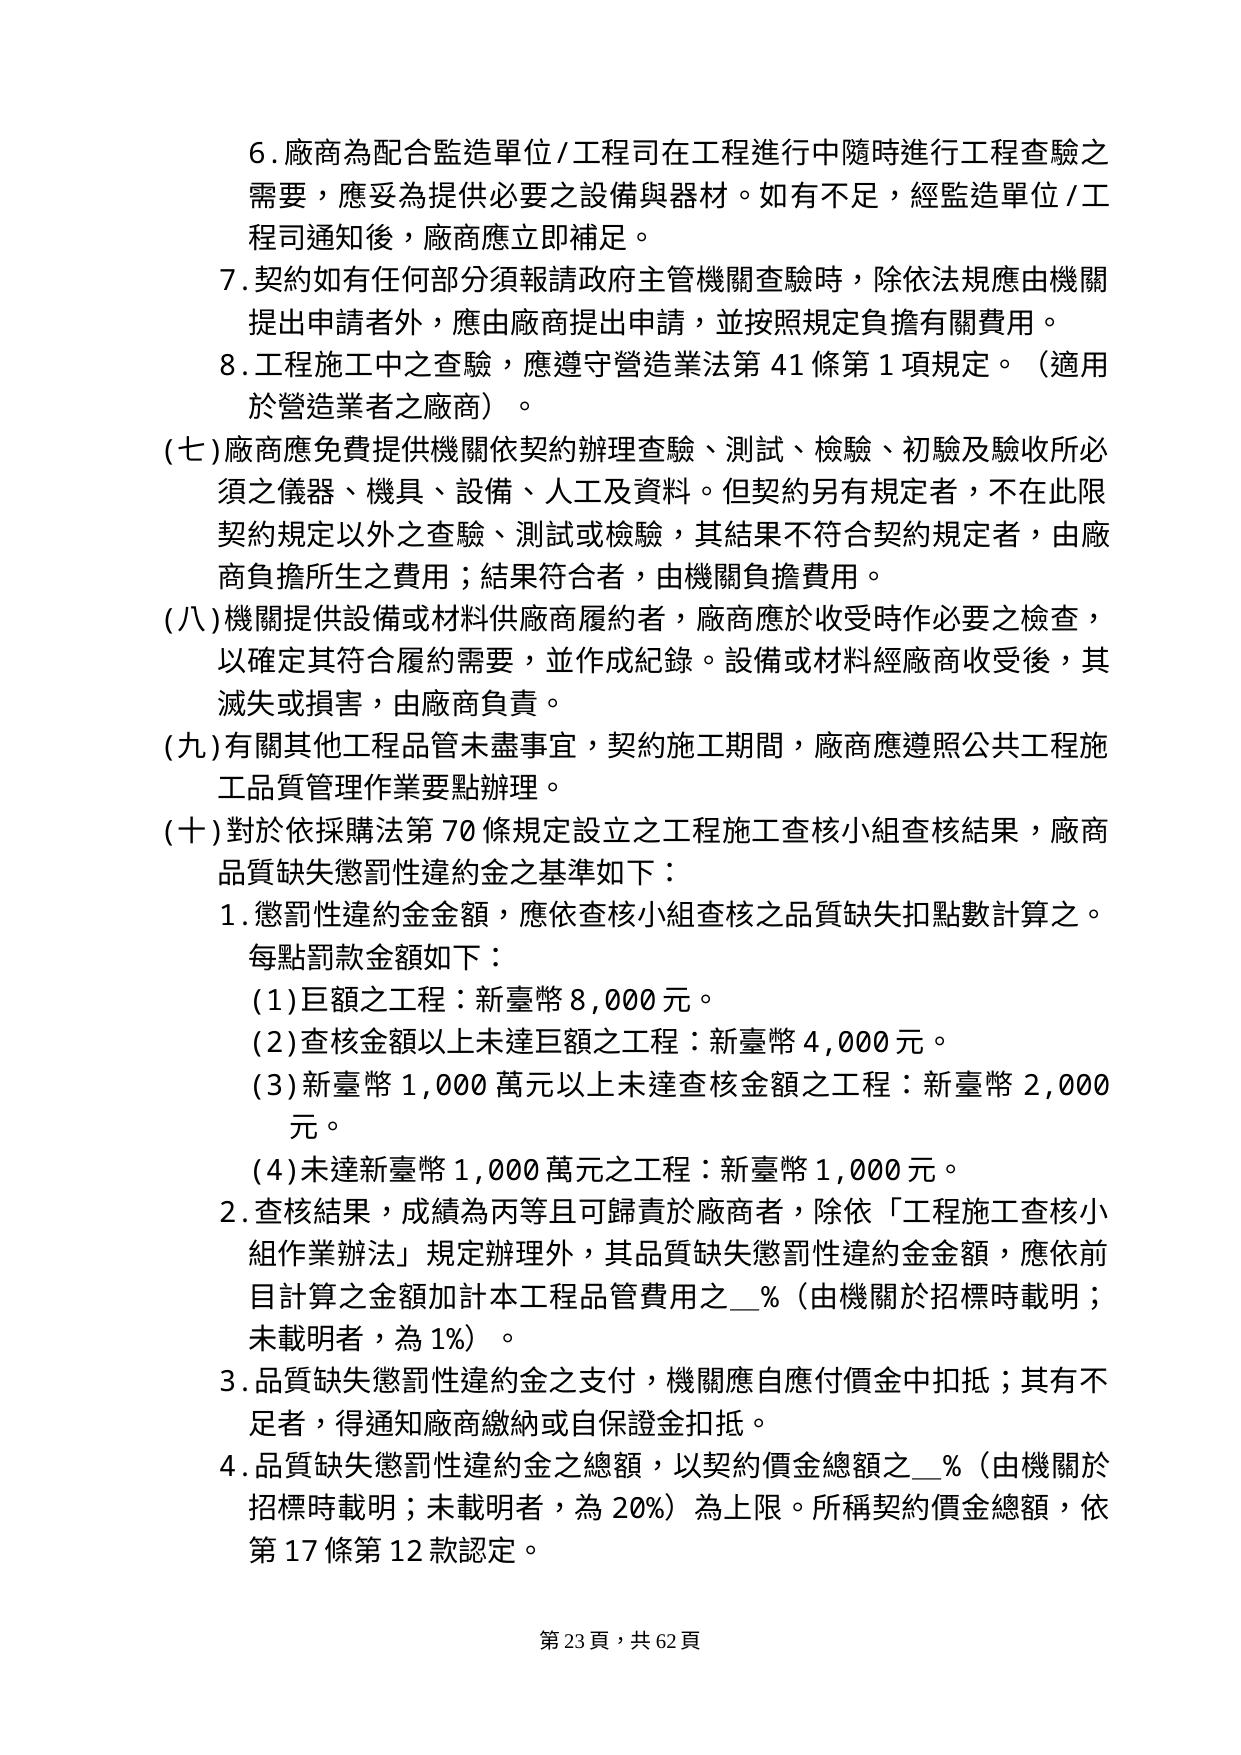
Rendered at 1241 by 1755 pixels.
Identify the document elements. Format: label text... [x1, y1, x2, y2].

text 7.契約如有任何部分須報請政府主管機關查驗時，除依法規應由機關提出申請者外，應由廠商提出申請，並按照規定負擔有關費用。 [218, 257, 1110, 342]
text (3)新臺幣1,000萬元以上未達查核金額之工程：新臺幣2,000元。 [248, 1061, 1110, 1146]
text (2)查核金額以上未達巨額之工程：新臺幣4,000元。 [248, 1019, 1110, 1061]
text 1.懲罰性違約金金額，應依查核小組查核之品質缺失扣點數計算之。每點罰款金額如下： [218, 892, 1110, 977]
text 8.工程施工中之查驗，應遵守營造業法第41條第1項規定。（適用於營造業者之廠商）。 [218, 342, 1110, 426]
text (4)未達新臺幣1,000萬元之工程：新臺幣1,000元。 [248, 1146, 1110, 1188]
text 2.查核結果，成績為丙等且可歸責於廠商者，除依「工程施工查核小組作業辦法」規定辦理外，其品質缺失懲罰性違約金金額，應依前目計算之金額加計本工程品管費用之＿%（由機關於招標時載明；未載明者，為1%）。 [218, 1188, 1110, 1358]
text (八)機關提供設備或材料供廠商履約者，廠商應於收受時作必要之檢查，以確定其符合履約需要，並作成紀錄。設備或材料經廠商收受後，其滅失或損害，由廠商負責。 [159, 596, 1110, 723]
text (七)廠商應免費提供機關依契約辦理查驗、測試、檢驗、初驗及驗收所必須之儀器、機具、設備、人工及資料。但契約另有規定者，不在此限。契約規定以外之查驗、測試或檢驗，其結果不符合契約規定者，由廠商負擔所生之費用；結果符合者，由機關負擔費用。 [159, 426, 1110, 596]
text 6.廠商為配合監造單位/工程司在工程進行中隨時進行工程查驗之需要，應妥為提供必要之設備與器材。如有不足，經監造單位/工程司通知後，廠商應立即補足。 [248, 130, 1110, 257]
text 3.品質缺失懲罰性違約金之支付，機關應自應付價金中扣抵；其有不足者，得通知廠商繳納或自保證金扣抵。 [218, 1358, 1110, 1443]
text (十)對於依採購法第70條規定設立之工程施工查核小組查核結果，廠商品質缺失懲罰性違約金之基準如下： [159, 807, 1110, 892]
text (九)有關其他工程品管未盡事宜，契約施工期間，廠商應遵照公共工程施工品質管理作業要點辦理。 [159, 723, 1110, 807]
text (1)巨額之工程：新臺幣8,000元。 [248, 977, 1110, 1019]
text 4.品質缺失懲罰性違約金之總額，以契約價金總額之＿%（由機關於招標時載明；未載明者，為20%）為上限。所稱契約價金總額，依第17條第12款認定。 [218, 1443, 1110, 1570]
